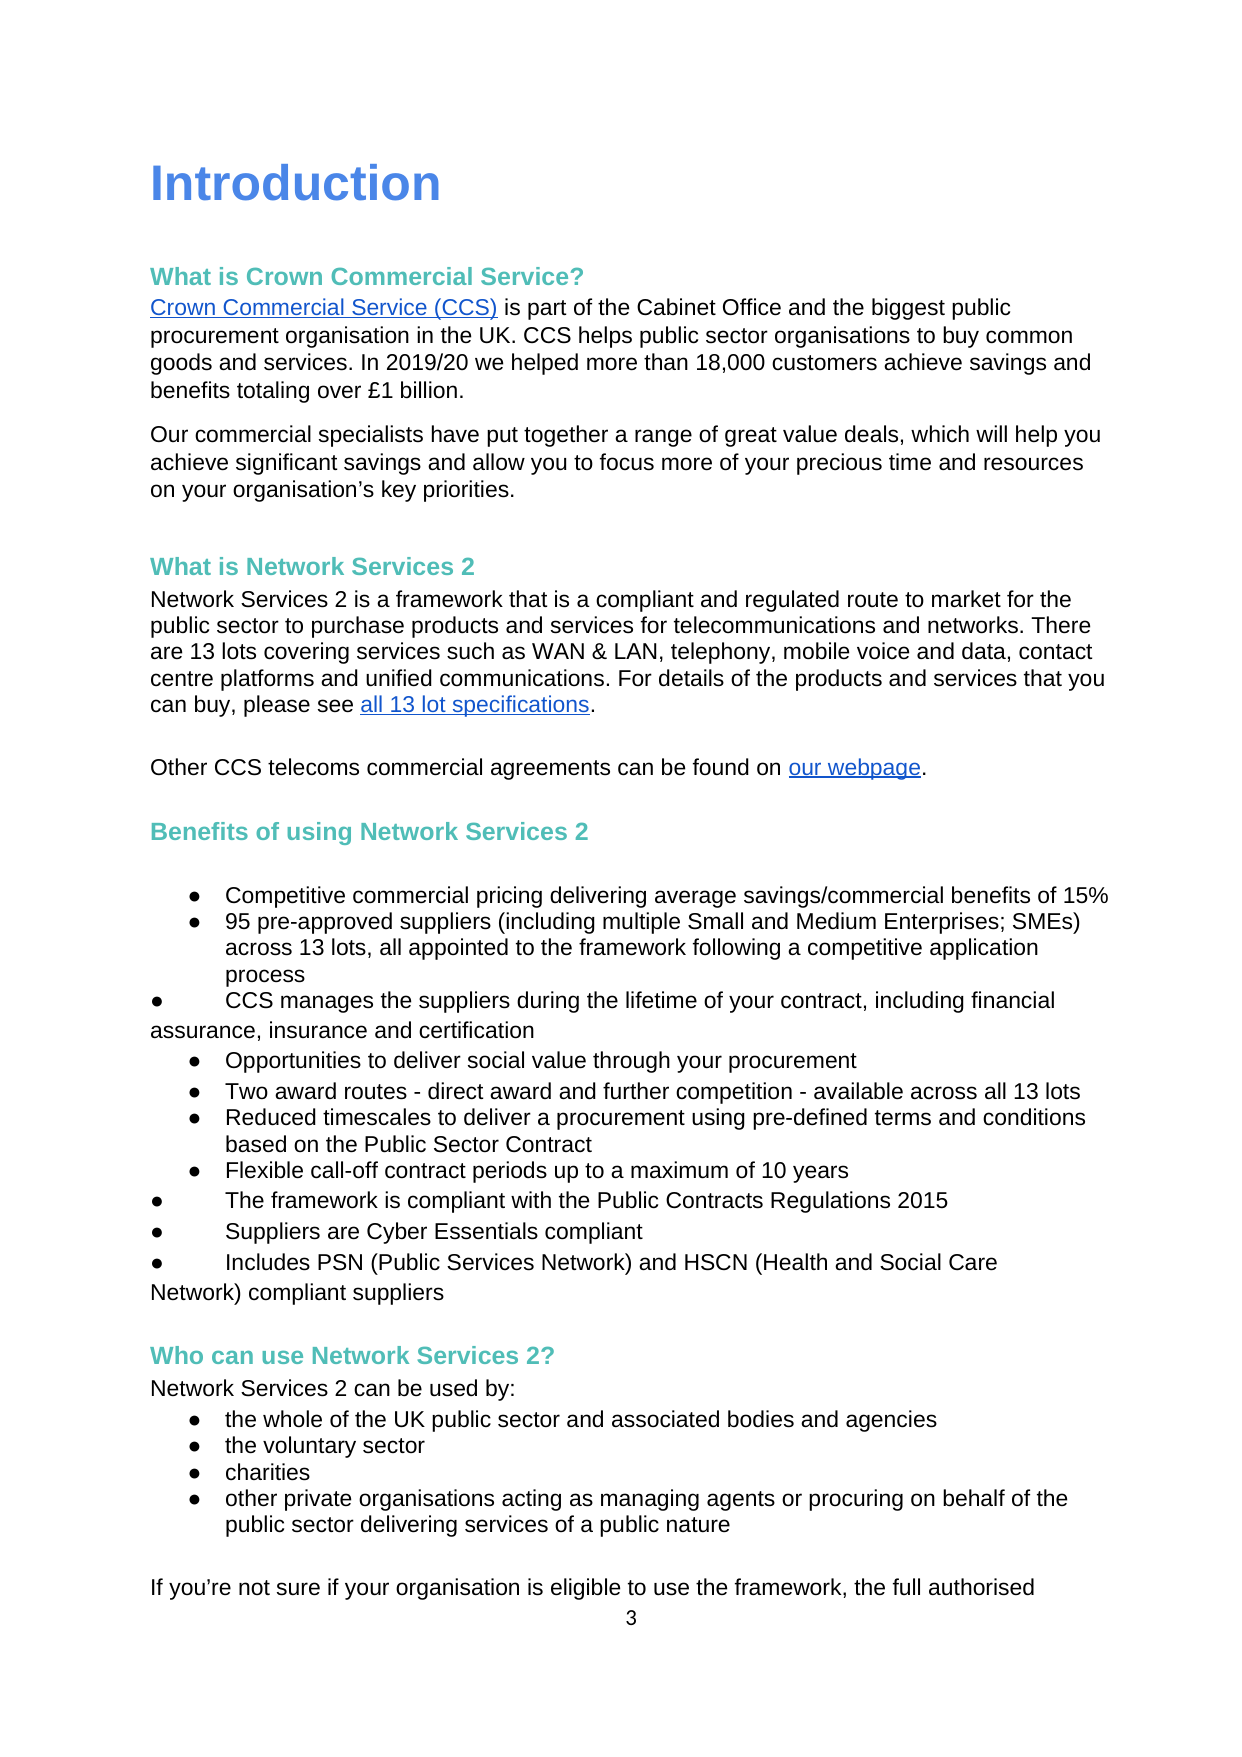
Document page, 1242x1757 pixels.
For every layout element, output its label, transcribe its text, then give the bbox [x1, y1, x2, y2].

list Flexible call-off contract periods up to a maximum of 10 years [187, 1157, 1112, 1183]
list Includes PSN (Public Services Network) and HSCN (Health and Social Care Network) compliant suppliers [150, 1248, 1044, 1305]
subtitle Who can use Network Services 2? [150, 1341, 1112, 1370]
list Competitive commercial pricing delivering average savings/commercial benefits of 15% [187, 882, 1112, 908]
text Network Services 2 is a framework that is a compliant and regulated route to market for the public sector to purchase products and services for telecommunications and networks. There are 13 lots covering services such as WAN & LAN, telephony, mobile voice and data, contact centre platforms and unified communications. For details of the products and services that you can buy, please see all 13 lot specifications. [150, 586, 1112, 717]
list CCS manages the suppliers during the lifetime of your contract, including financial assurance, insurance and certification [150, 987, 1085, 1043]
list Reduced timescales to deliver a procurement using pre-defined terms and conditions based on the Public Sector Contract [187, 1104, 1112, 1157]
list charities [187, 1459, 1112, 1485]
list the voluntary sector [187, 1432, 1112, 1459]
text Other CCS telecoms commercial agreements can be found on our webpage. [150, 754, 1112, 780]
list the whole of the UK public sector and associated bodies and agencies [187, 1406, 1112, 1432]
list 95 pre-approved suppliers (including multiple Small and Medium Enterprises; SMEs) across 13 lots, all appointed to the framework following a competitive application process [187, 908, 1112, 987]
text Crown Commercial Service (CCS) is part of the Cabinet Office and the biggest public procurement organisation in the UK. CCS helps public sector organisations to buy common goods and services. In 2019/20 we helped more than 18,000 customers achieve savings and benefits totaling over £1 billion. [150, 294, 1112, 403]
text Network Services 2 can be used by: [150, 1375, 1112, 1401]
list Two award routes - direct award and further competition - available across all 13 lots [187, 1078, 1112, 1104]
subtitle What is Network Services 2 [150, 552, 1112, 581]
subtitle Benefits of using Network Services 2 [150, 816, 1112, 845]
text If you’re not sure if your organisation is eligible to use the framework, the full authorised [150, 1574, 1112, 1601]
list The framework is compliant with the Public Contracts Regulations 2015 [150, 1187, 1044, 1214]
subtitle Introduction [150, 153, 1112, 211]
list Opportunities to deliver social value through your procurement [187, 1047, 1112, 1074]
list Suppliers are Cyber Essentials compliant [150, 1218, 1044, 1244]
list other private organisations acting as managing agents or procuring on behalf of the public sector delivering services of a public nature [187, 1485, 1112, 1538]
subtitle What is Crown Commercial Service? [150, 262, 1112, 291]
text Our commercial specialists have put together a range of great value deals, which will help you achieve significant savings and allow you to focus more of your precious time and resources on your organisation’s key priorities. [150, 421, 1112, 503]
